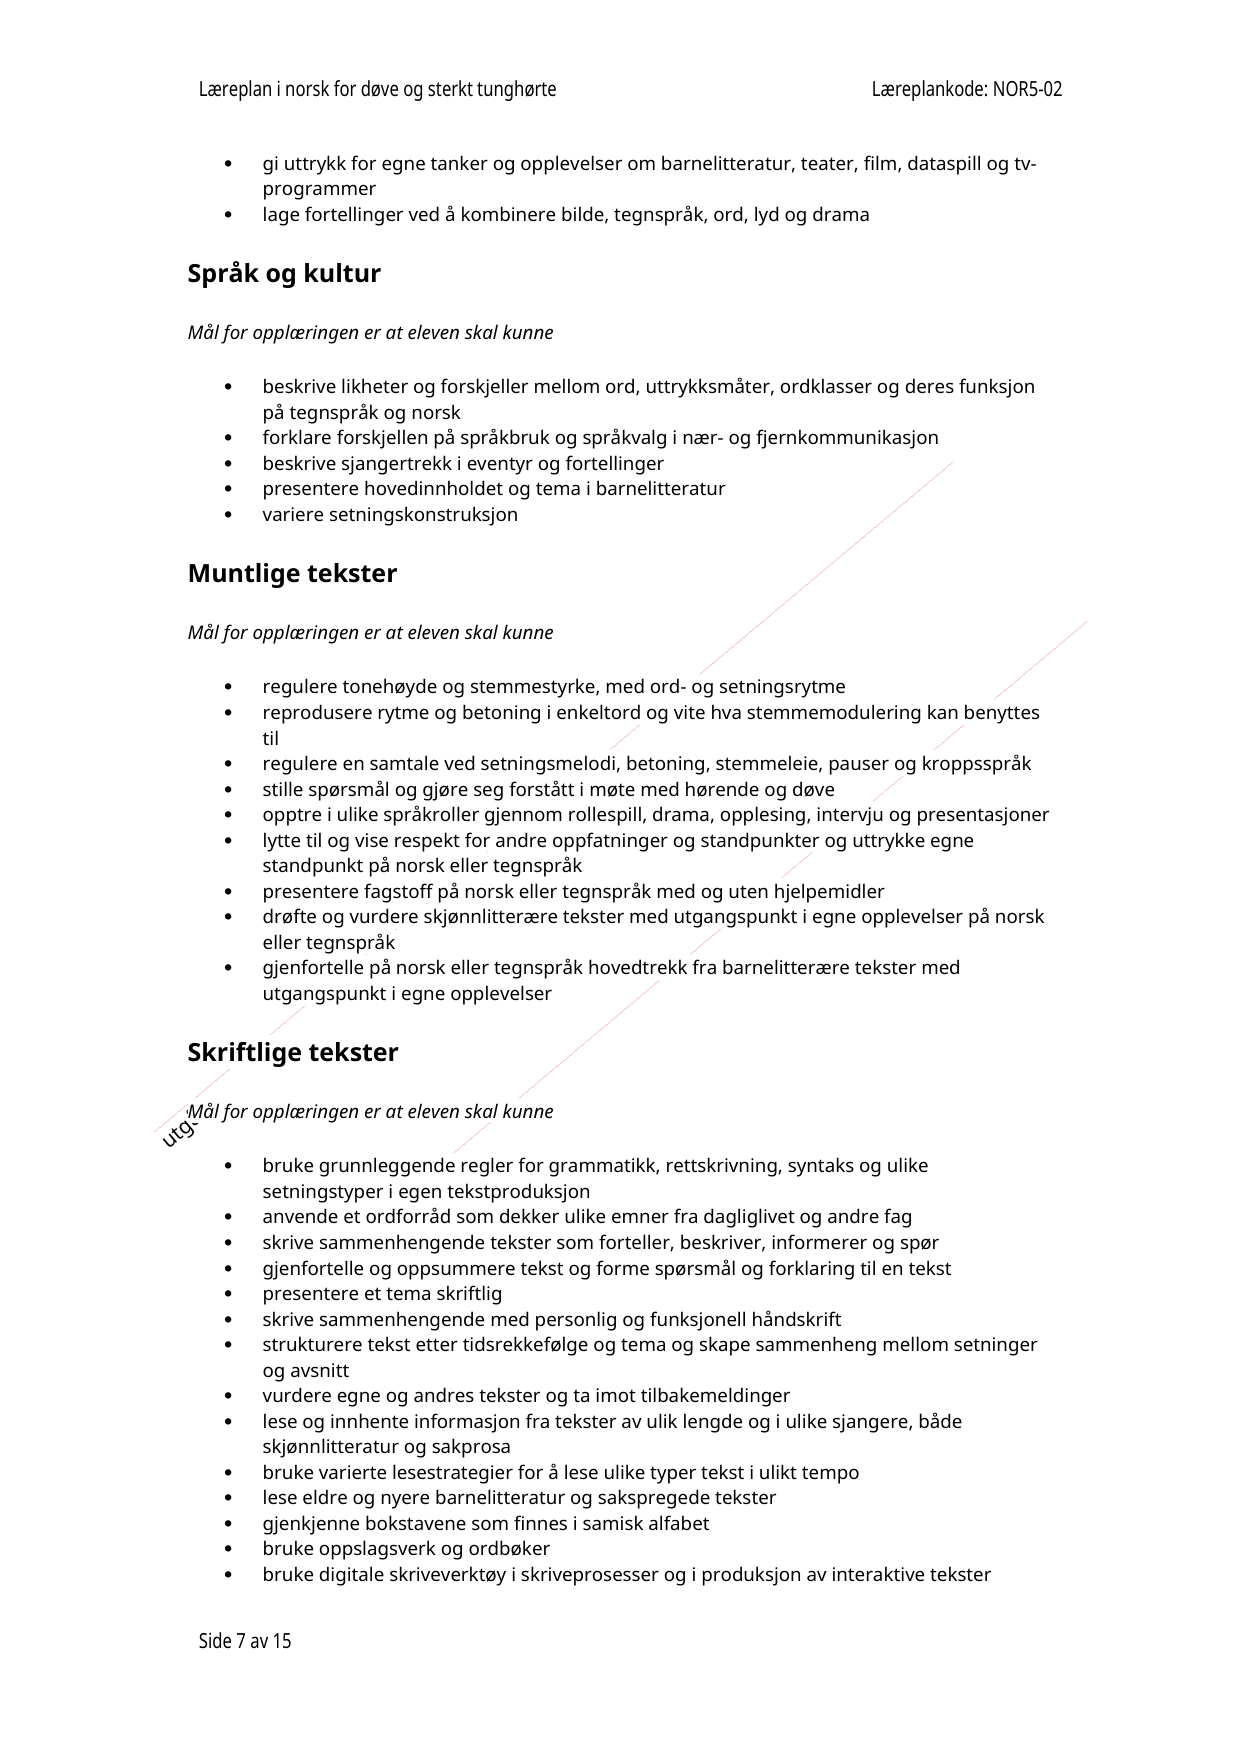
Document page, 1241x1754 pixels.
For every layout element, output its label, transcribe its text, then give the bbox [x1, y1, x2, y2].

list variere setningskonstruksjon [877, 501, 1053, 527]
text Mål for opplæringen er at eleven skal kunne [736, 619, 1053, 645]
list drøfte og vurdere skjønnlitterære tekster med utgangspunkt i egne opplevelser på norsk eller tegnspråk [395, 929, 719, 954]
list beskrive likheter og forskjeller mellom ord, uttrykksmåter, ordklasser og deres funksjon på tegnspråk og norsk [461, 374, 1053, 425]
list reprodusere rytme og betoning i enkeltord og vite hva stemmemodulering kan benyttes til [935, 699, 1053, 750]
list regulere tonehøyde og stemmestyrke, med ord- og setningsrytme [996, 674, 1053, 699]
subtitle Muntlige tekster [802, 556, 1053, 590]
list lese og innhente informasjon fra tekster av ulik lengde og i ulike sjangere, både skjønnlitteratur og sakprosa [225, 1408, 1053, 1459]
list strukturere tekst etter tidsrekkefølge og tema og skape sammenheng mellom setninger og avsnitt [225, 1331, 263, 1382]
list drøfte og vurdere skjønnlitterære tekster med utgangspunkt i egne opplevelser på norsk eller tegnspråk [225, 903, 425, 954]
list reprodusere rytme og betoning i enkeltord og vite hva stemmemodulering kan benyttes til [611, 725, 962, 750]
list stille spørsmål og gjøre seg forstått i møte med hørende og døve [875, 776, 1053, 801]
list stille spørsmål og gjøre seg forstått i møte med hørende og døve [840, 776, 901, 801]
list gjenfortelle på norsk eller tegnspråk hovedtrekk fra barnelitterære tekster med utgangspunkt i egne opplevelser [630, 954, 1053, 1006]
list reprodusere rytme og betoning i enkeltord og vite hva stemmemodulering kan benyttes til [225, 699, 263, 750]
list drøfte og vurdere skjønnlitterære tekster med utgangspunkt i egne opplevelser på norsk eller tegnspråk [692, 903, 1053, 954]
list bruke oppslagsverk og ordbøker [550, 1536, 1053, 1561]
list bruke varierte lesestrategier for å lese ulike typer tekst i ulikt tempo [860, 1459, 1053, 1484]
list gjenkjenne bokstavene som finnes i samisk alfabet [225, 1510, 263, 1536]
list skrive sammenhengende med personlig og funksjonell håndskrift [842, 1306, 1053, 1331]
list regulere tonehøyde og stemmestyrke, med ord- og setningsrytme [846, 674, 1022, 699]
list variere setningskonstruksjon [518, 501, 904, 527]
text Mål for opplæringen er at eleven skal kunne [561, 319, 1053, 344]
list skrive sammenhengende tekster som forteller, beskriver, informerer og spør [940, 1229, 1053, 1255]
list strukturere tekst etter tidsrekkefølge og tema og skape sammenheng mellom setninger og avsnitt [349, 1331, 1053, 1382]
list presentere hovedinnholdet og tema i barnelitteratur [731, 476, 934, 501]
list presentere fagstoff på norsk eller tegnspråk med og uten hjelpemidler [885, 878, 1053, 903]
list bruke grunnleggende regler for grammatikk, rettskrivning, syntaks og ulike setningstyper i egen tekstproduksjon [591, 1153, 1053, 1204]
subtitle Muntlige tekster [398, 556, 839, 590]
list gi uttrykk for egne tanker og opplevelser om barnelitteratur, teater, film, dataspill og tv-programmer [376, 150, 1053, 201]
text Mål for opplæringen er at eleven skal kunne [561, 1098, 1053, 1123]
list lytte til og vise respekt for andre oppfatninger og standpunkter og uttrykke egne standpunkt på norsk eller tegnspråk [225, 827, 486, 878]
list reprodusere rytme og betoning i enkeltord og vite hva stemmemodulering kan benyttes til [279, 725, 637, 750]
list beskrive sjangertrekk i eventyr og fortellinger [225, 450, 263, 476]
list bruke oppslagsverk og ordbøker [225, 1536, 263, 1561]
list gjenfortelle og oppsummere tekst og forme spørsmål og forklaring til en tekst [952, 1255, 1053, 1280]
list beskrive sjangertrekk i eventyr og fortellinger [669, 450, 1053, 476]
list presentere hovedinnholdet og tema i barnelitteratur [908, 476, 1053, 501]
list gjenfortelle på norsk eller tegnspråk hovedtrekk fra barnelitterære tekster med utgangspunkt i egne opplevelser [225, 954, 365, 1006]
list gjenfortelle på norsk eller tegnspråk hovedtrekk fra barnelitterære tekster med utgangspunkt i egne opplevelser [557, 980, 658, 1006]
subtitle Språk og kultur [388, 256, 1053, 290]
list gjenkjenne bokstavene som finnes i samisk alfabet [710, 1510, 1053, 1536]
subtitle Skriftlige tekster [555, 1035, 1053, 1069]
list presentere et tema skriftlig [507, 1280, 1053, 1306]
list variere setningskonstruksjon [225, 501, 263, 527]
list lytte til og vise respekt for andre oppfatninger og standpunkter og uttrykke egne standpunkt på norsk eller tegnspråk [783, 827, 1053, 878]
list forklare forskjellen på språkbruk og språkvalg i nær- og fjernkommunikasjon [939, 425, 1053, 450]
text Mål for opplæringen er at eleven skal kunne [561, 619, 764, 645]
list vurdere egne og andres tekster og ta imot tilbakemeldinger [225, 1382, 1053, 1408]
list anvende et ordforråd som dekker ulike emner fra dagliglivet og andre fag [913, 1204, 1053, 1229]
list lage fortellinger ved å kombinere bilde, tegnspråk, ord, lyd og drama [870, 201, 1053, 227]
list lese eldre og nyere barnelitteratur og sakspregede tekster [225, 1484, 1053, 1510]
subtitle Skriftlige tekster [399, 1035, 592, 1069]
list presentere et tema skriftlig [225, 1280, 263, 1306]
list lytte til og vise respekt for andre oppfatninger og standpunkter og uttrykke egne standpunkt på norsk eller tegnspråk [488, 852, 810, 878]
